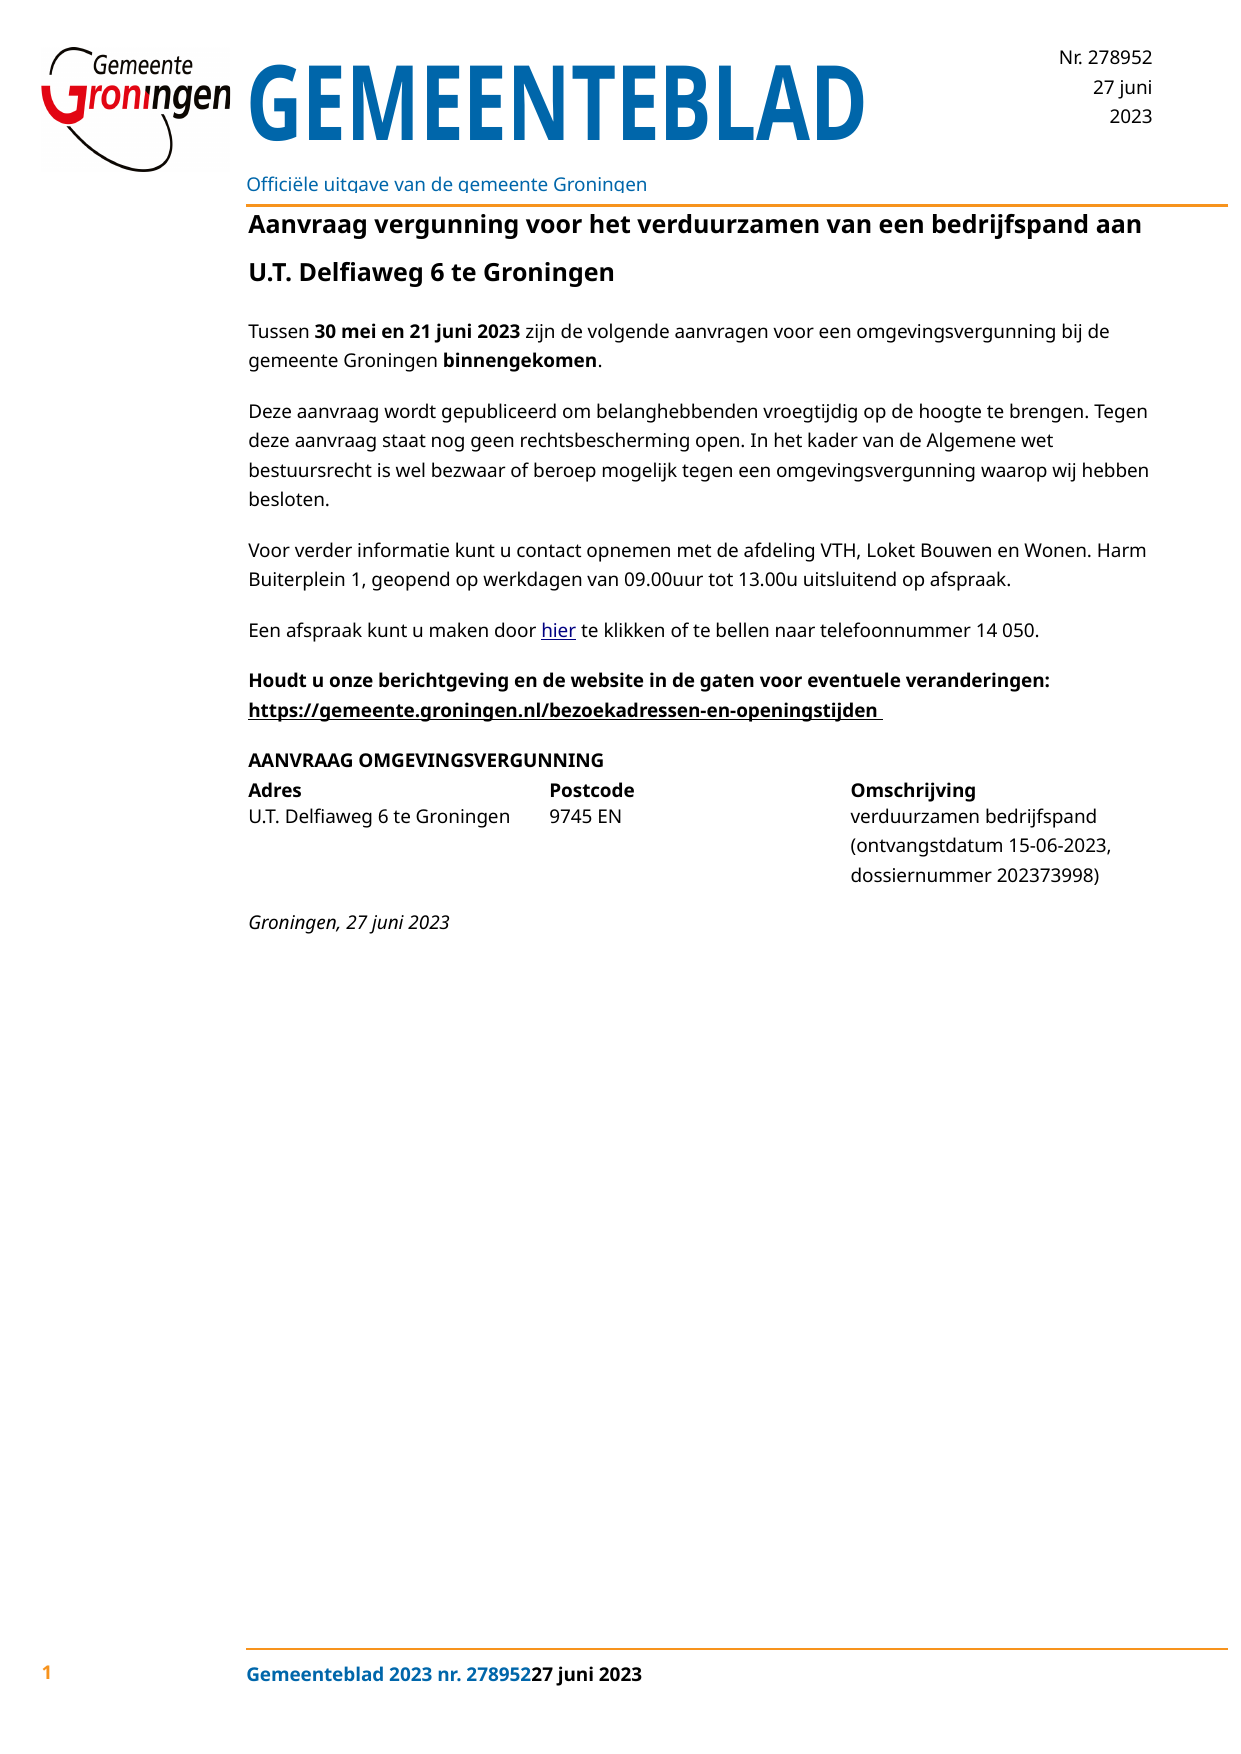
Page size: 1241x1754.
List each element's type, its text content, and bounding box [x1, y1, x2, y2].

text AANVRAAG OMGEVINGSVERGUNNING [248, 747, 1152, 773]
text Een afspraak kunt u maken door hier te klikken of te bellen naar telefoonnummer 14 050. [248, 617, 1152, 643]
table_cell 9745 EN [549, 803, 850, 888]
table_header Adres [248, 777, 549, 803]
table_header Postcode [549, 777, 850, 803]
text Houdt u onze berichtgeving en de website in de gaten voor eventuele veranderingen: https://gemeente.groningen.nl/bezoekadressen-en-openingstijden [248, 667, 1152, 723]
text Voor verder informatie kunt u contact opnemen met de afdeling VTH, Loket Bouwen en Wonen. Harm Buiterplein 1, geopend op werkdagen van 09.00uur tot 13.00u uitsluitend op afspraak. [248, 537, 1152, 592]
text Tussen 30 mei en 21 juni 2023 zijn de volgende aanvragen voor een omgevingsvergunning bij de gemeente Groningen binnengekomen. [248, 318, 1152, 373]
picture [41, 47, 231, 172]
text Groningen, 27 juni 2023 [248, 909, 1152, 935]
table_header Omschrijving [850, 777, 1152, 803]
text Deze aanvraag wordt gepubliceerd om belanghebbenden vroegtijdig op de hoogte te brengen. Tegen deze aanvraag staat nog geen rechtsbescherming open. In het kader van de Algemene wet bestuursrecht is wel bezwaar of beroep mogelijk tegen een omgevingsvergunning waarop wij hebben besloten. [248, 398, 1152, 512]
text Aanvraag vergunning voor het verduurzamen van een bedrijfspand aan U.T. Delfiaweg 6 te Groningen [248, 207, 1152, 288]
table_cell U.T. Delfiaweg 6 te Groningen [248, 803, 549, 888]
table_cell verduurzamen bedrijfspand (ontvangstdatum 15-06-2023, dossiernummer 202373998) [850, 803, 1152, 888]
